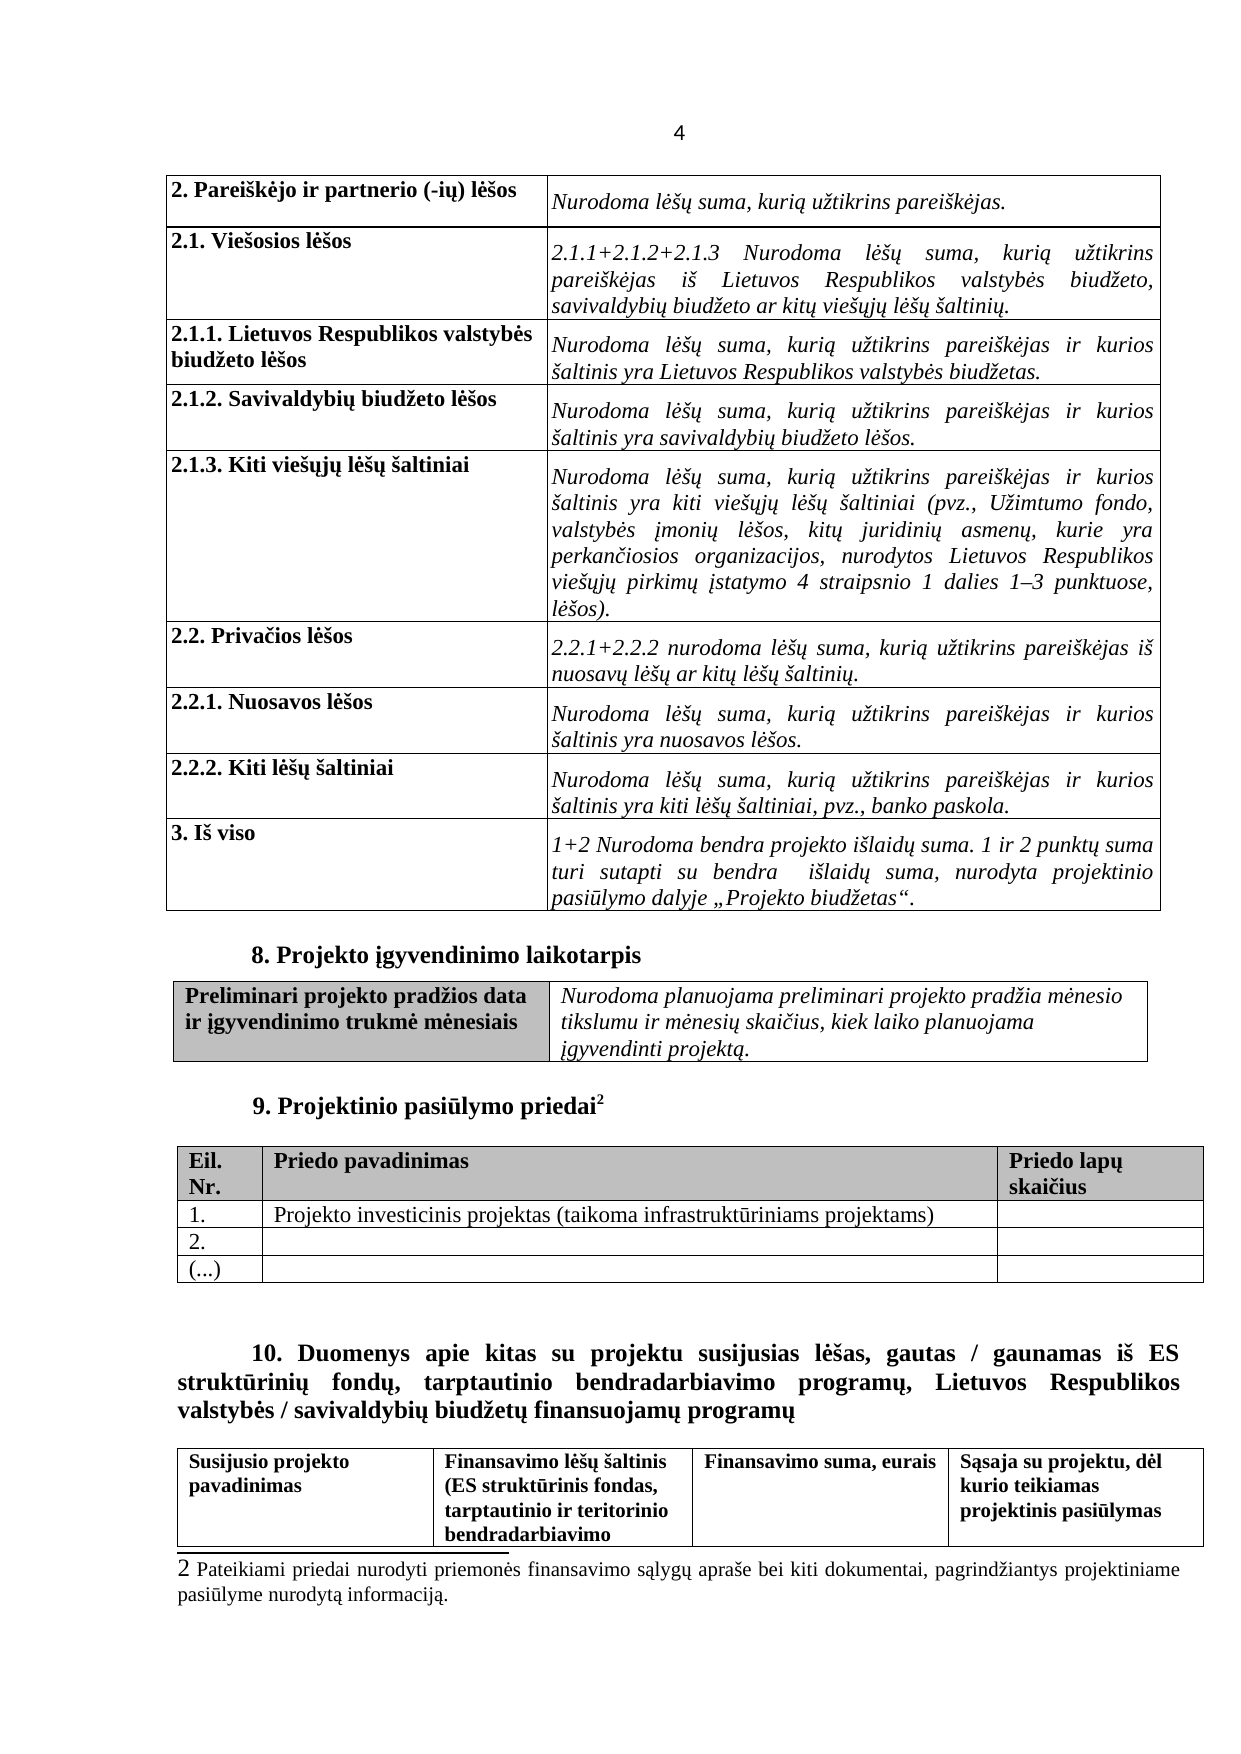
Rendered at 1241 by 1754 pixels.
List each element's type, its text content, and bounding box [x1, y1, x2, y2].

table_cell 2.1.1. Lietuvos Respublikos valstybės biudžeto lėšos [167, 320, 547, 384]
text 10. Duomenys apie kitas su projektu susijusias lėšas, gautas / gaunamas iš ES struktūrinių fondų, tarptautinio bendradarbiavimo programų, Lietuvos Respublikos valstybės / savivaldybių biudžetų finansuojamų programų [177, 1338, 1181, 1424]
table_header Eil. Nr. [178, 1147, 262, 1200]
table_cell 1. [178, 1201, 262, 1227]
table_cell [998, 1201, 1203, 1227]
table_header Finansavimo lėšų šaltinis (ES struktūrinis fondas, tarptautinio ir teritorinio bendradarbiavimo [434, 1449, 692, 1546]
table_cell [263, 1256, 997, 1282]
table_cell 1+2 Nurodoma bendra projekto išlaidų suma. 1 ir 2 punktų suma turi sutapti su bendra išlaidų suma, nurodyta projektinio pasiūlymo dalyje „Projekto biudžetas“. [548, 819, 1160, 910]
table_header Preliminari projekto pradžios data ir įgyvendinimo trukmė mėnesiais [174, 982, 549, 1061]
table_cell [998, 1256, 1203, 1282]
table_cell 2.1. Viešosios lėšos [167, 228, 547, 318]
text 8. Projekto įgyvendinimo laikotarpis [177, 940, 1181, 969]
table_cell 2.2.1+2.2.2 nurodoma lėšų suma, kurią užtikrins pareiškėjas iš nuosavų lėšų ar kitų lėšų šaltinių. [548, 622, 1160, 687]
table_cell Nurodoma lėšų suma, kurią užtikrins pareiškėjas ir kurios šaltinis yra kiti viešųjų lėšų šaltiniai (pvz., Užimtumo fondo, valstybės įmonių lėšos, kitų juridinių asmenų, kurie yra perkančiosios organizacijos, nurodytos Lietuvos Respublikos viešųjų pirkimų įstatymo 4 straipsnio 1 dalies 1–3 punktuose, lėšos). [548, 451, 1160, 621]
table_header Sąsaja su projektu, dėl kurio teikiamas projektinis pasiūlymas [949, 1449, 1203, 1546]
text Pateikiami priedai nurodyti priemonės finansavimo sąlygų apraše bei kiti dokumentai, pagrindžiantys projektiniame pasiūlyme nurodytą informaciją. [177, 1553, 1181, 1606]
table_header Priedo lapų skaičius [998, 1147, 1203, 1200]
table_header Susijusio projekto pavadinimas [178, 1449, 433, 1546]
table_cell 2.2. Privačios lėšos [167, 622, 547, 687]
table_cell 2.1.2. Savivaldybių biudžeto lėšos [167, 385, 547, 450]
table_cell Nurodoma lėšų suma, kurią užtikrins pareiškėjas ir kurios šaltinis yra nuosavos lėšos. [548, 688, 1160, 753]
table_cell 2. Pareiškėjo ir partnerio (-ių) lėšos [167, 176, 547, 226]
table_cell Nurodoma lėšų suma, kurią užtikrins pareiškėjas. [548, 176, 1160, 226]
table_cell 2.2.2. Kiti lėšų šaltiniai [167, 754, 547, 818]
table_cell [263, 1228, 997, 1254]
table_cell Nurodoma lėšų suma, kurią užtikrins pareiškėjas ir kurios šaltinis yra kiti lėšų šaltiniai, pvz., banko paskola. [548, 754, 1160, 818]
text 9. Projektinio pasiūlymo priedai [177, 1091, 1181, 1119]
table_cell 2.1.1+2.1.2+2.1.3 Nurodoma lėšų suma, kurią užtikrins pareiškėjas iš Lietuvos Respublikos valstybės biudžeto, savivaldybių biudžeto ar kitų viešųjų lėšų šaltinių. [548, 228, 1160, 318]
table_header Finansavimo suma, eurais [693, 1449, 948, 1546]
table_header Priedo pavadinimas [263, 1147, 997, 1200]
table_cell Nurodoma lėšų suma, kurią užtikrins pareiškėjas ir kurios šaltinis yra savivaldybių biudžeto lėšos. [548, 385, 1160, 450]
table_cell Projekto investicinis projektas (taikoma infrastruktūriniams projektams) [263, 1201, 997, 1227]
table_cell 2. [178, 1228, 262, 1254]
table_header Nurodoma planuojama preliminari projekto pradžia mėnesio tikslumu ir mėnesių skaičius, kiek laiko planuojama įgyvendinti projektą. [550, 982, 1147, 1061]
table_cell [998, 1228, 1203, 1254]
table_cell 2.1.3. Kiti viešųjų lėšų šaltiniai [167, 451, 547, 621]
table_cell 2.2.1. Nuosavos lėšos [167, 688, 547, 753]
table_cell 3. Iš viso [167, 819, 547, 910]
table_cell Nurodoma lėšų suma, kurią užtikrins pareiškėjas ir kurios šaltinis yra Lietuvos Respublikos valstybės biudžetas. [548, 320, 1160, 384]
table_cell (...) [178, 1256, 262, 1282]
